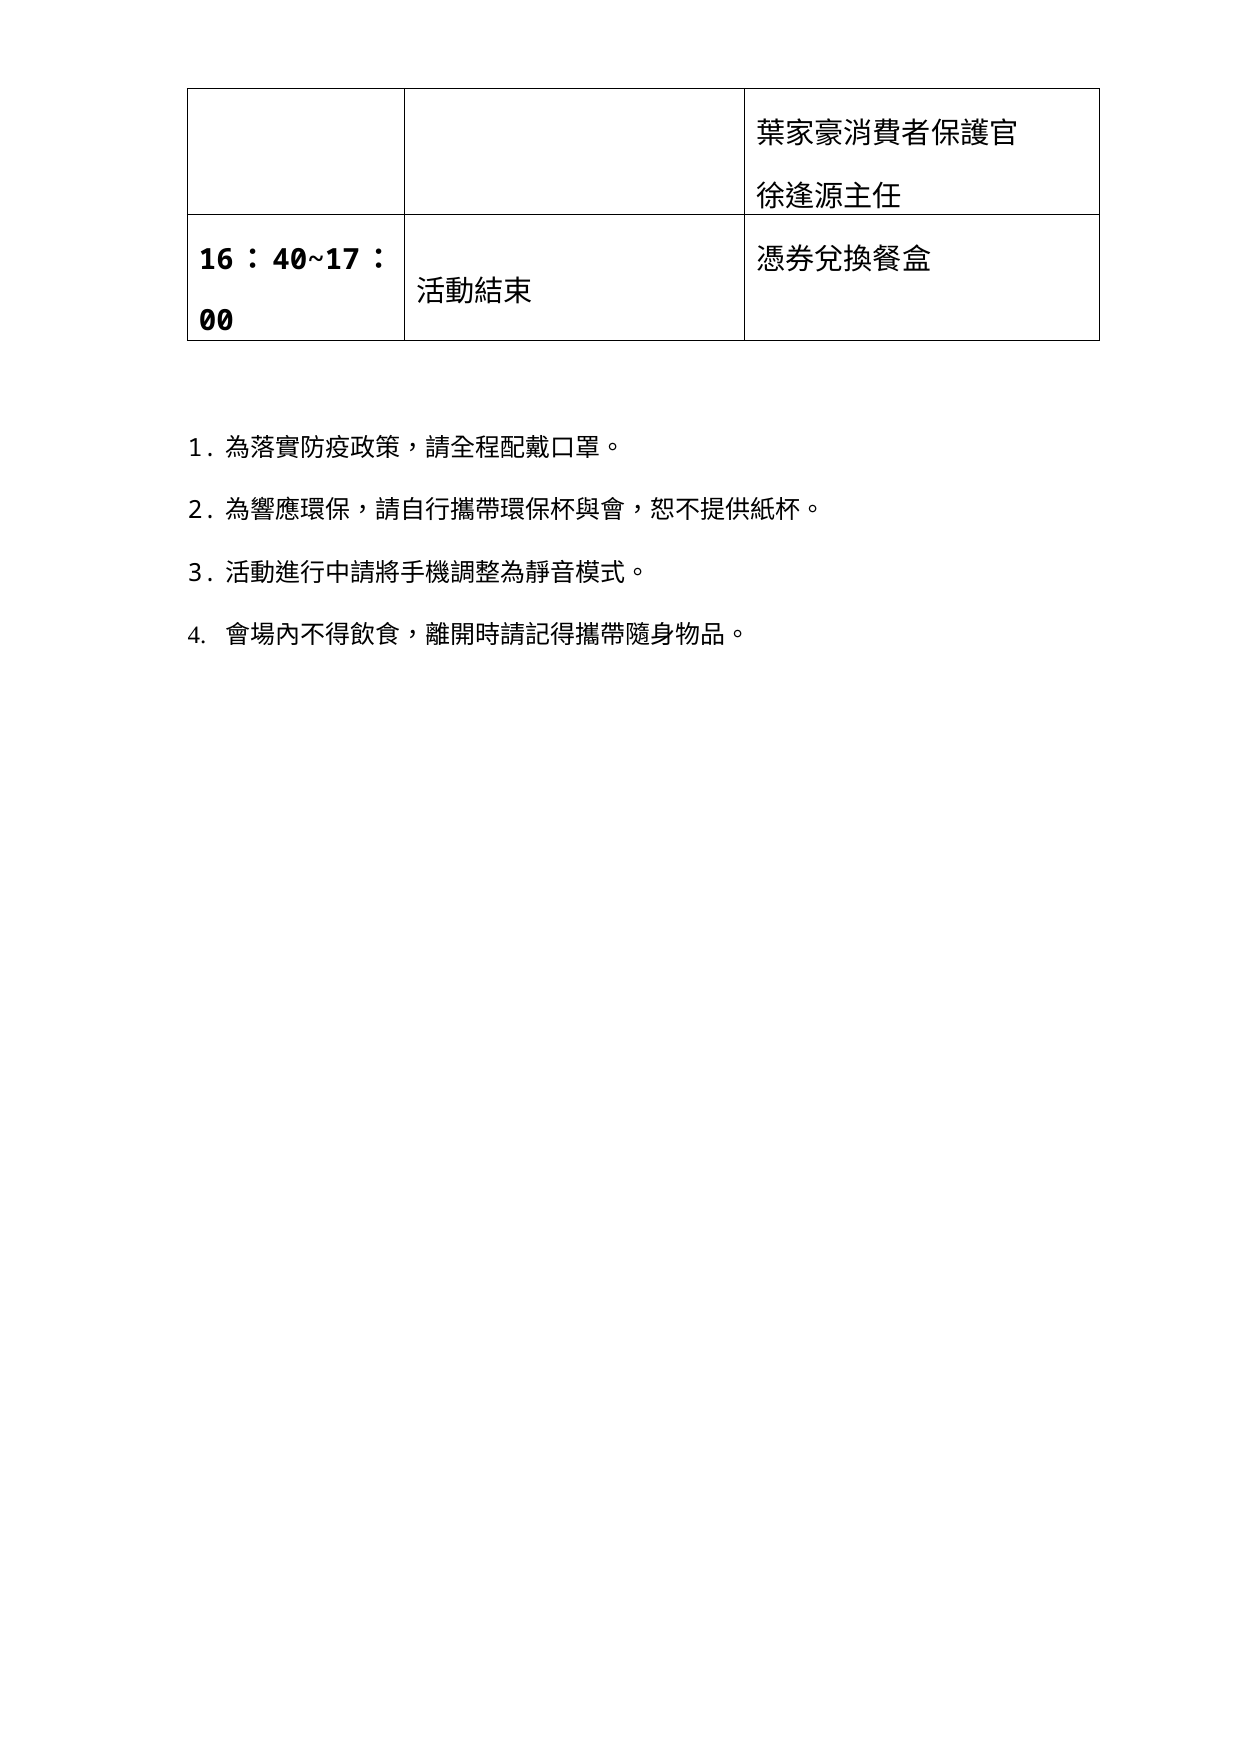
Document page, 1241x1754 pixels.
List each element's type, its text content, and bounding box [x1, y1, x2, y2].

table_cell 葉家豪消費者保護官 徐逢源主任 [745, 89, 1099, 214]
list 會場內不得飲食，離開時請記得攜帶隨身物品。 [187, 591, 1053, 654]
table_cell 憑券兌換餐盒 [745, 215, 1099, 340]
list 活動進行中請將手機調整為靜音模式。 [187, 529, 1053, 591]
list 為響應環保，請自行攜帶環保杯與會，恕不提供紙杯。 [187, 466, 1053, 529]
table_cell [405, 89, 744, 214]
table_cell 16：40~17：00 [188, 215, 404, 340]
list 為落實防疫政策，請全程配戴口罩。 [187, 404, 1053, 466]
table_cell [188, 89, 404, 214]
table_cell 活動結束 [405, 215, 744, 340]
